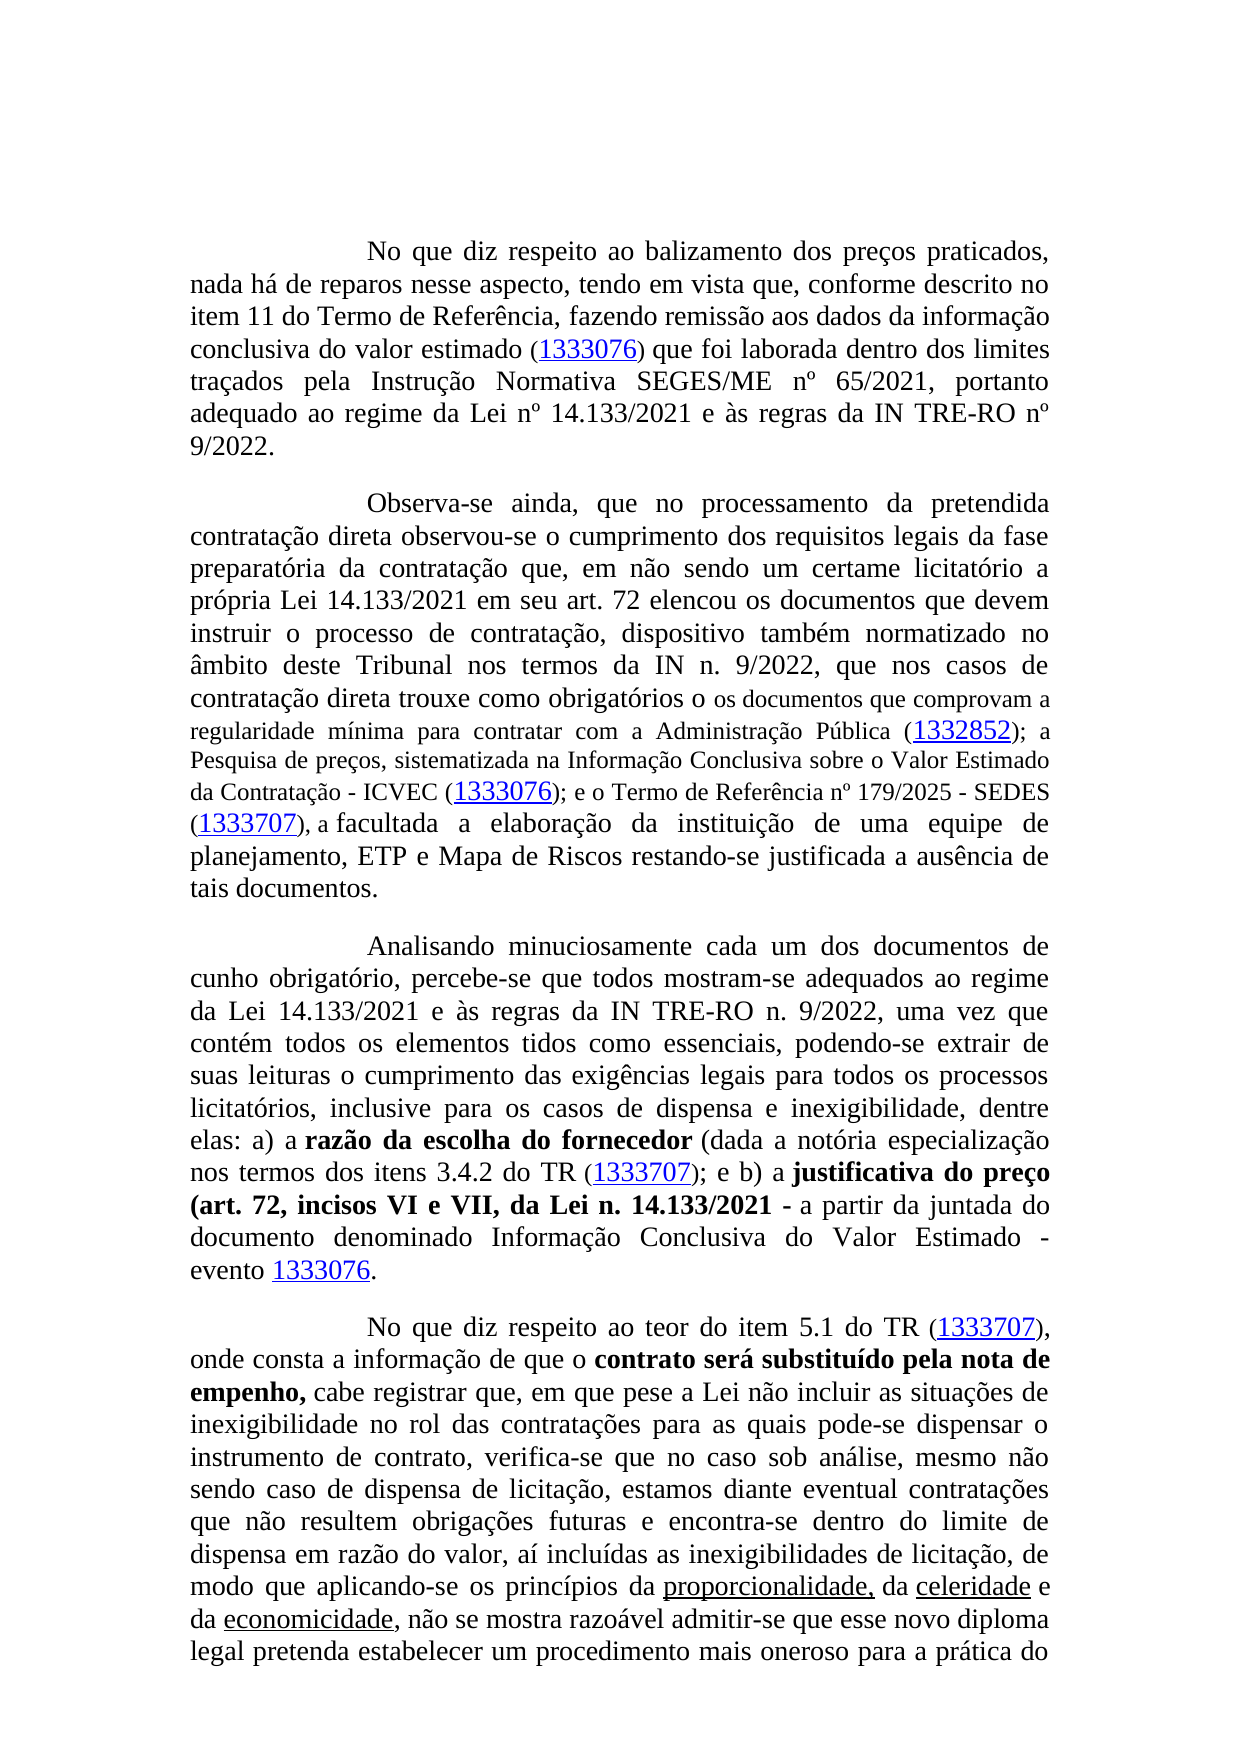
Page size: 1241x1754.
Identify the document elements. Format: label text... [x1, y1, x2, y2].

text Analisando minuciosamente cada um dos documentos de cunho obrigatório, percebe-se que todos mostram-se adequados ao regime da Lei 14.133/2021 e às regras da IN TRE-RO n. 9/2022, uma vez que contém todos os elementos tidos como essenciais, podendo-se extrair de suas leituras o cumprimento das exigências legais para todos os processos licitatórios, inclusive para os casos de dispensa e inexigibilidade, dentre elas: a) a razão da escolha do fornecedor (dada a notória especialização nos termos dos itens 3.4.2 do TR (​​​​​​​​​​​​​​​​​​​​​​​​​​​​​​​​​​​1333707); e b) a justificativa do preço (art. 72, incisos VI e VII, da Lei n. 14.133/2021 - a partir da juntada do documento denominado Informação Conclusiva do Valor Estimado - evento ​​​​​​​​​​​​​​​​​​​​​1333076. [190, 929, 1051, 1285]
text No que diz respeito ao balizamento dos preços praticados, nada há de reparos nesse aspecto, tendo em vista que, conforme descrito no item 11 do Termo de Referência, fazendo remissão aos dados da informação conclusiva do valor estimado (​​​​​​​​​​​​​​​​​​​​​1333076) que foi laborada dentro dos limites traçados pela Instrução Normativa SEGES/ME nº 65/2021, portanto adequado ao regime da Lei nº 14.133/2021 e às regras da IN TRE-RO nº 9/2022. [190, 234, 1051, 461]
text ​​​​​​​No que diz respeito ao teor do item 5.1 do TR (​​​​​​​​​​​​​​​​​​​​​​​​​​​​​​​​​​​1333707), onde consta a informação de que o contrato será substituído pela nota de empenho, cabe registrar que, em que pese a Lei não incluir as situações de inexigibilidade no rol das contratações para as quais pode-se dispensar o instrumento de contrato, verifica-se que no caso sob análise, mesmo não sendo caso de dispensa de licitação, estamos diante eventual contratações que não resultem obrigações futuras e encontra-se dentro do limite de dispensa em razão do valor, aí incluídas as inexigibilidades de licitação, de modo que aplicando-se os princípios da proporcionalidade, da celeridade e da economicidade, não se mostra razoável admitir-se que esse novo diploma legal pretenda estabelecer um procedimento mais oneroso para a prática do [190, 1310, 1051, 1666]
text Observa-se ainda, que no processamento da pretendida contratação direta observou-se o cumprimento dos requisitos legais da fase preparatória da contratação que, em não sendo um certame licitatório a própria Lei 14.133/2021 em seu art. 72 elencou os documentos que devem instruir o processo de contratação, dispositivo também normatizado no âmbito deste Tribunal nos termos da IN n. 9/2022, que nos casos de contratação direta trouxe como obrigatórios o os documentos que comprovam a regularidade mínima para contratar com a Administração Pública (​​​​​​​​​​​​​​1332852)​​​​​​; a Pesquisa de preços, sistematizada na Informação Conclusiva sobre o Valor Estimado da Contratação - ICVEC (​​​​​​​​​​​​​​​​​​​​​1333076); e o Termo de Referência nº 179/2025 - SEDES (​​​​​​​​​​​​​​​​​​​​​​​​​​​​​​​​​​​1333707), a facultada a elaboração da instituição de uma equipe de planejamento, ETP e Mapa de Riscos restando-se justificada a ausência de tais documentos. [190, 486, 1051, 904]
